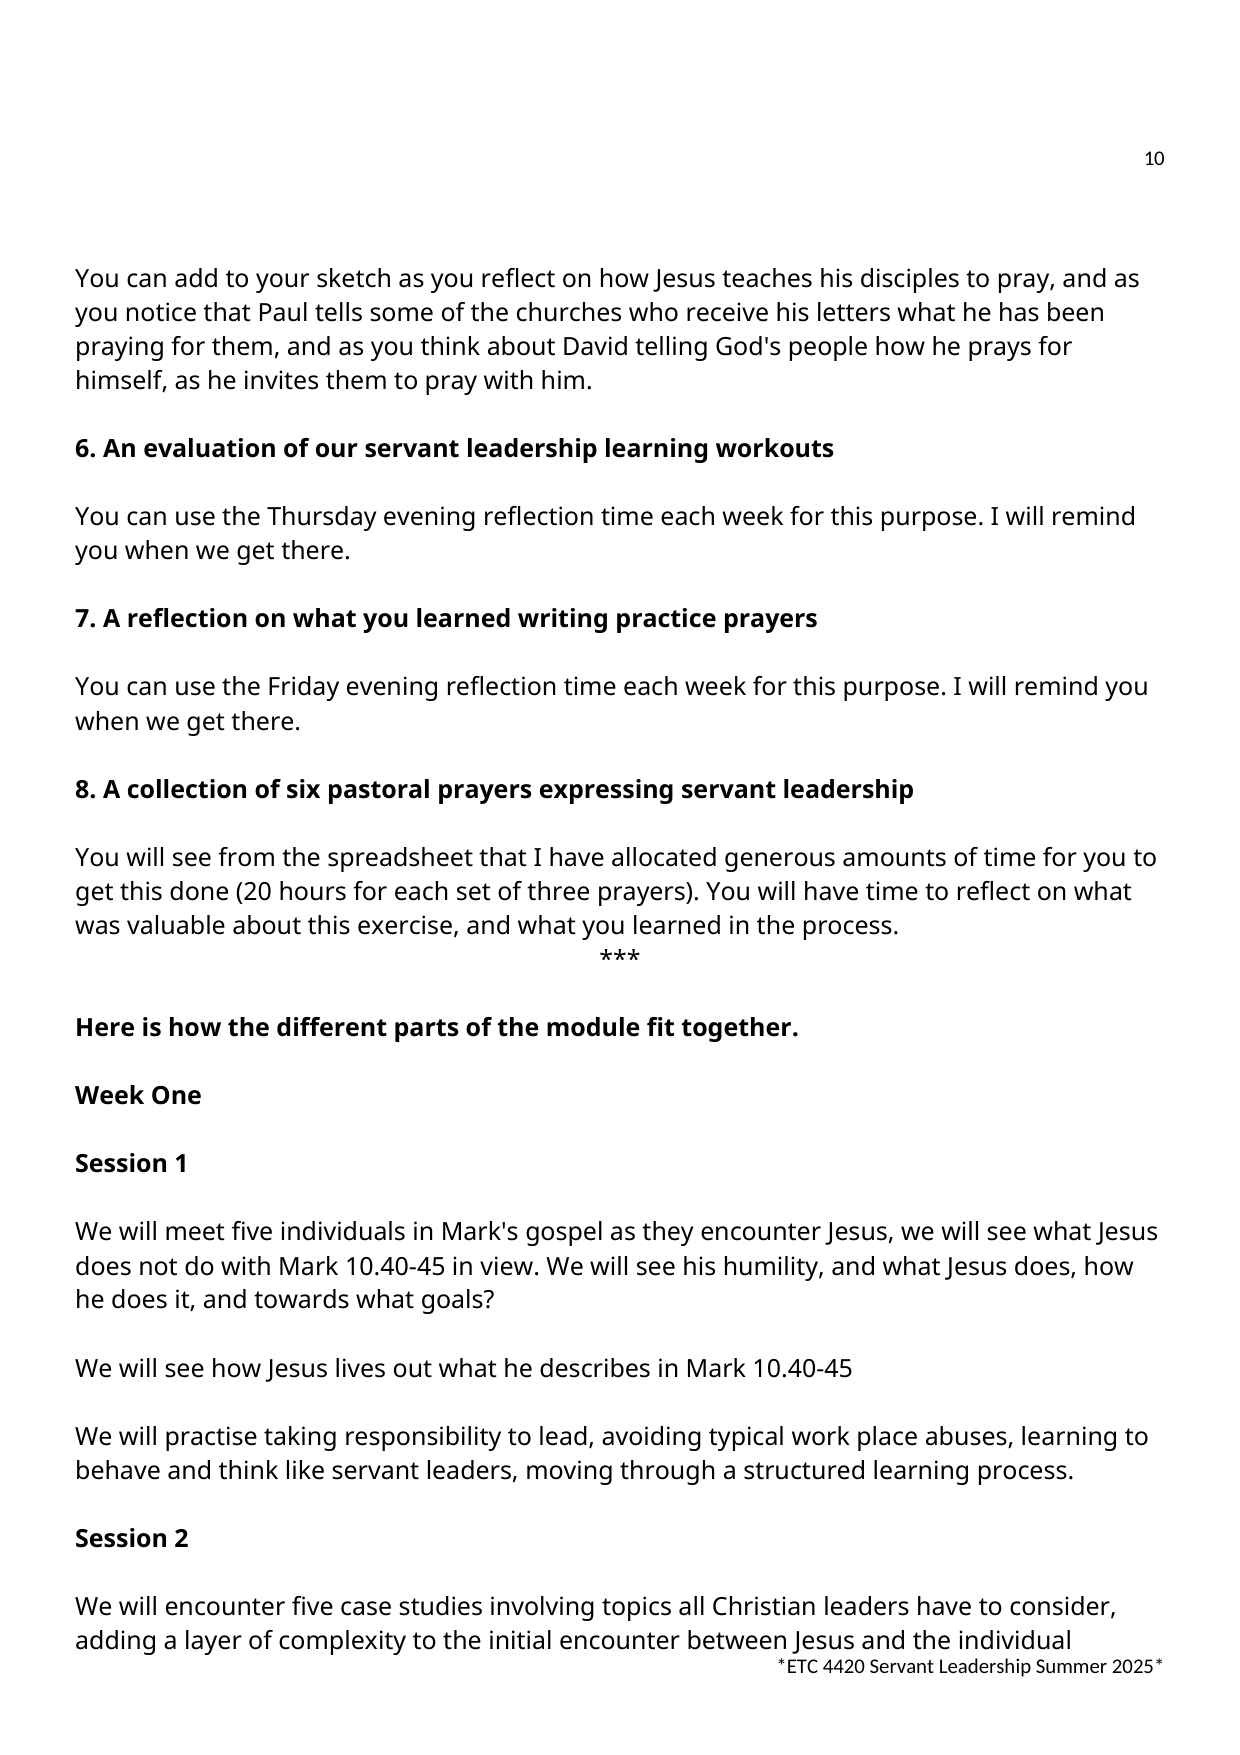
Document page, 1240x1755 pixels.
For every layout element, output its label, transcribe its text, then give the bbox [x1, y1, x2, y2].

text Session 1 [75, 1146, 1164, 1180]
text *** [75, 942, 1164, 976]
text 7. A reflection on what you learned writing practice prayers [75, 601, 1164, 635]
text Here is how the different parts of the module fit together. [75, 1010, 1164, 1044]
text You can add to your sketch as you reflect on how Jesus teaches his disciples to pray, and as you notice that Paul tells some of the churches who receive his letters what he has been praying for them, and as you think about David telling God's people how he prays for himself, as he invites them to pray with him. [75, 260, 1164, 397]
text 6. An evaluation of our servant leadership learning workouts [75, 431, 1164, 465]
text Week One [75, 1078, 1164, 1112]
text Session 2 [75, 1521, 1164, 1555]
text 8. A collection of six pastoral prayers expressing servant leadership [75, 771, 1164, 805]
text You can use the Thursday evening reflection time each week for this purpose. I will remind you when we get there. [75, 499, 1164, 567]
text We will practise taking responsibility to lead, avoiding typical work place abuses, learning to behave and think like servant leaders, moving through a structured learning process. [75, 1418, 1164, 1487]
text We will meet five individuals in Mark's gospel as they encounter Jesus, we will see what Jesus does not do with Mark 10.40-45 in view. We will see his humility, and what Jesus does, how he does it, and towards what goals? [75, 1214, 1164, 1316]
text We will encounter five case studies involving topics all Christian leaders have to consider, adding a layer of complexity to the initial encounter between Jesus and the individual [75, 1589, 1164, 1657]
text You will see from the spreadsheet that I have allocated generous amounts of time for you to get this done (20 hours for each set of three prayers). You will have time to reflect on what was valuable about this exercise, and what you learned in the process. [75, 839, 1164, 942]
text We will see how Jesus lives out what he describes in Mark 10.40-45 [75, 1350, 1164, 1384]
text You can use the Friday evening reflection time each week for this purpose. I will remind you when we get there. [75, 669, 1164, 737]
